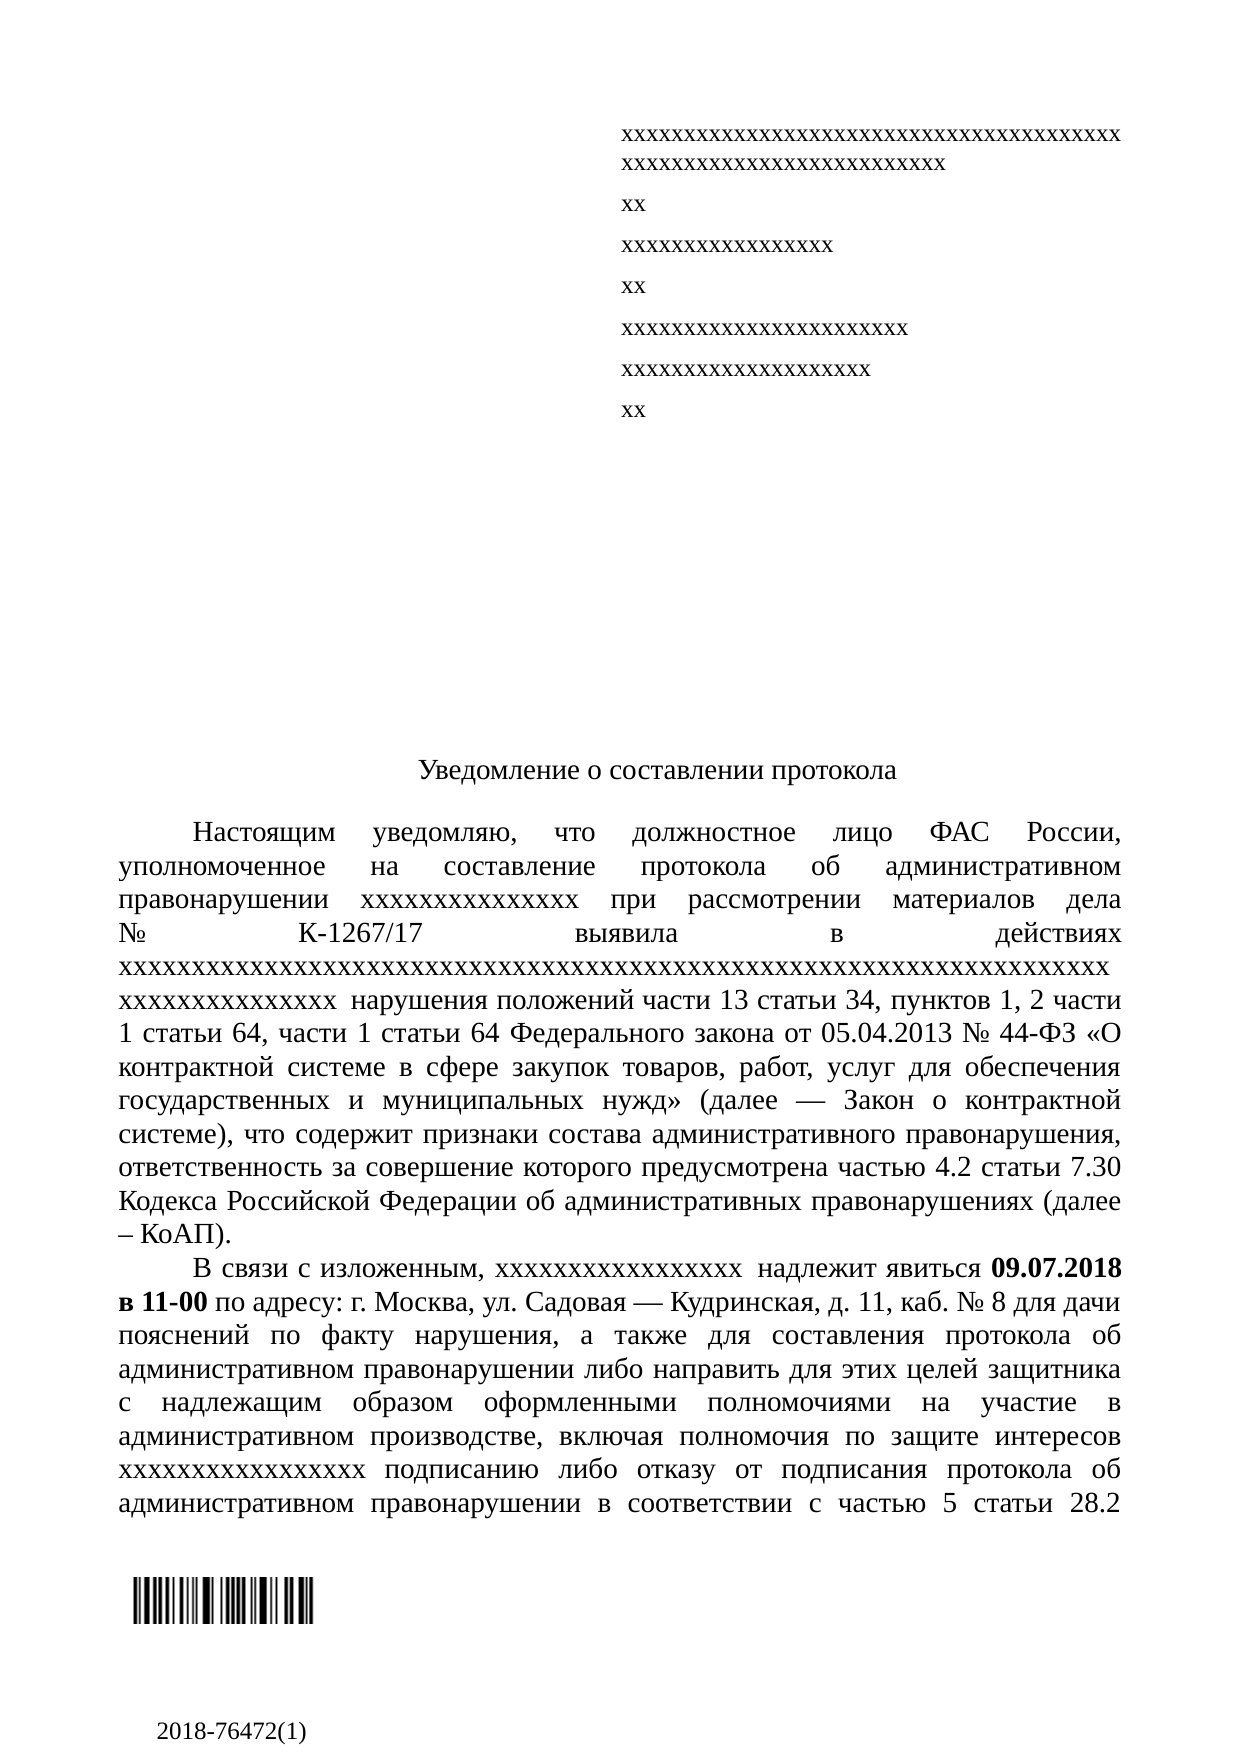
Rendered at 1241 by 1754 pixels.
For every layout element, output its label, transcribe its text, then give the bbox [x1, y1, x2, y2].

text ххххххххххххххххххххххх [621, 312, 1122, 341]
text хх [621, 271, 1122, 299]
text Настоящим уведомляю, что должностное лицо ФАС России, уполномоченное на составление протокола об административном правонарушении ххххххххххххххх при рассмотрении материалов дела № К-1267/17 выявила в действиях ххххххххххххххххххххххххххххххххххххххххххххххххххххххххххххххххххххххххххххххххххх нарушения положений части 13 статьи 34, пунктов 1, 2 части 1 статьи 64, части 1 статьи 64 Федерального закона от 05.04.2013 № 44-ФЗ «О контрактной системе в сфере закупок товаров, работ, услуг для обеспечения государственных и муниципальных нужд» (далее — Закон о контрактной системе), что содержит признаки состава административного правонарушения, ответственность за совершение которого предусмотрена частью 4.2 статьи 7.30 Кодекса Российской Федерации об административных правонарушениях (далее – КоАП). [118, 814, 1122, 1250]
text ххххххххххххххххх [621, 229, 1122, 258]
text хххххххххххххххххххххххххххххххххххххххххххххххххххххххххххххххххх [621, 118, 1122, 176]
text Уведомление о составлении протокола [118, 752, 1122, 785]
text В связи с изложенным, ххххххххххххххххх надлежит явиться 09.07.2018 в 11-00 по адресу: г. Москва, ул. Садовая — Кудринская, д. 11, каб. № 8 для дачи пояснений по факту нарушения, а также для составления протокола об административном правонарушении либо направить для этих целей защитника с надлежащим образом оформленными полномочиями на участие в административном производстве, включая полномочия по защите интересов ххххххххххххххххх подписанию либо отказу от подписания протокола об административном правонарушении в соответствии с частью 5 статьи 28.2 [118, 1250, 1122, 1518]
text хххххххххххххххххххх [621, 353, 1122, 382]
text хх [621, 188, 1122, 217]
picture [118, 1577, 331, 1624]
text хх [621, 394, 1122, 423]
